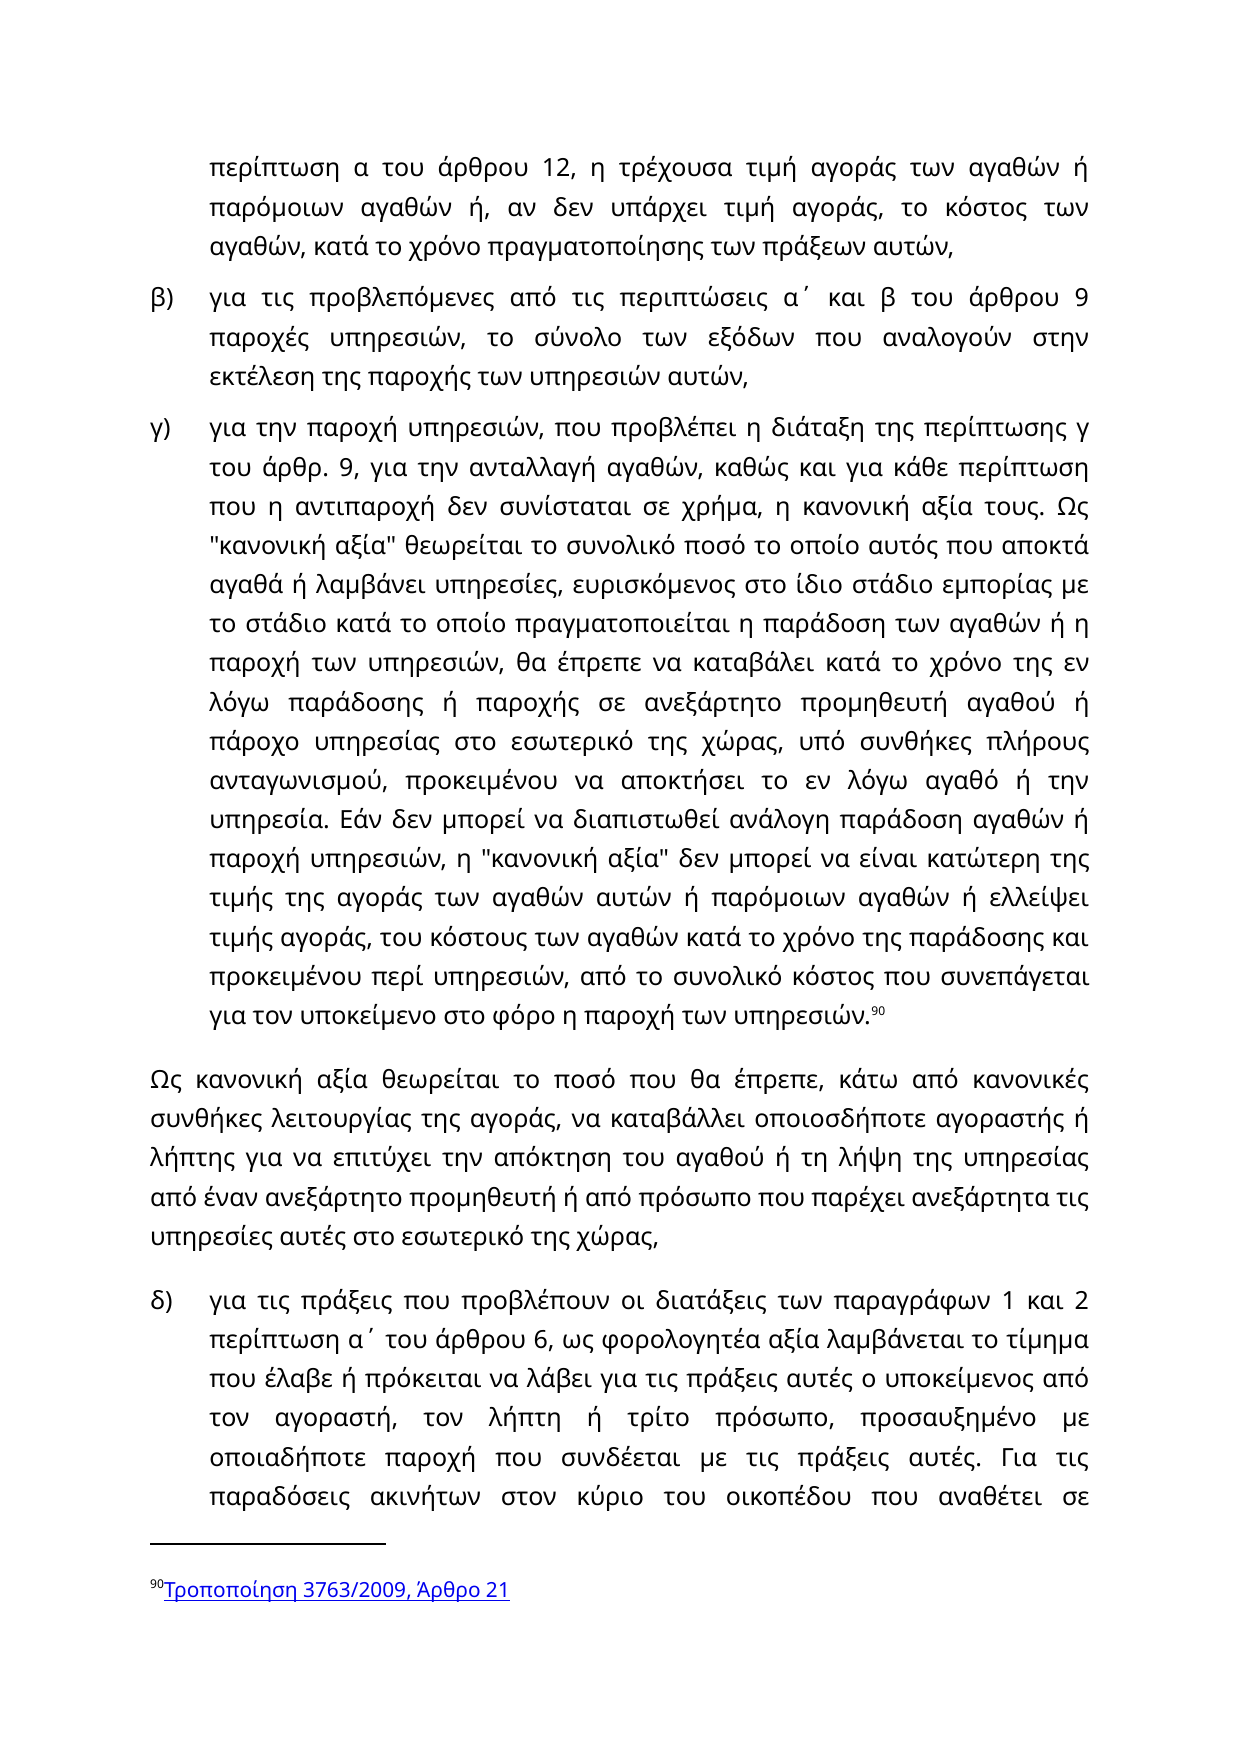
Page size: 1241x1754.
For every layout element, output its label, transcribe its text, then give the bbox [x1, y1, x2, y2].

list δ) για τις πράξεις που προβλέπουν οι διατάξεις των παραγράφων 1 και 2 περίπτωση α΄ του άρθρου 6, ως φορολογητέα αξία λαμβάνεται το τίμημα που έλαβε ή πρόκειται να λάβει για τις πράξεις αυτές ο υποκείμενος από τον αγοραστή, τον λήπτη ή τρίτο πρόσωπο, προσαυξημένο με οποιαδήποτε παροχή που συνδέεται με τις πράξεις αυτές. Για τις παραδόσεις ακινήτων στον κύριο του οικοπέδου που αναθέτει σε [150, 1282, 1090, 1512]
text Ως κανονική αξία θεωρείται το ποσό που θα έπρεπε, κάτω από κανονικές συνθήκες λειτουργίας της αγοράς, να καταβάλλει οποιοσδήποτε αγοραστής ή λήπτης για να επιτύχει την απόκτηση του αγαθού ή τη λήψη της υπηρεσίας από έναν ανεξάρτητο προμηθευτή ή από πρόσωπο που παρέχει ανεξάρτητα τις υπηρεσίες αυτές στο εσωτερικό της χώρας, [150, 1062, 1090, 1252]
list γ) για την παροχή υπηρεσιών, που προβλέπει η διάταξη της περίπτωσης γ του άρθρ. 9, για την ανταλλαγή αγαθών, καθώς και για κάθε περίπτωση που η αντιπαροχή δεν συνίσταται σε χρήμα, η κανονική αξία τους. Ως "κανονική αξία" θεωρείται το συνολικό ποσό το οποίο αυτός που αποκτά αγαθά ή λαμβάνει υπηρεσίες, ευρισκόμενος στο ίδιο στάδιο εμπορίας με το στάδιο κατά το οποίο πραγματοποιείται η παράδοση των αγαθών ή η παροχή των υπηρεσιών, θα έπρεπε να καταβάλει κατά το χρόνο της εν λόγω παράδοσης ή παροχής σε ανεξάρτητο προμηθευτή αγαθού ή πάροχο υπηρεσίας στο εσωτερικό της χώρας, υπό συνθήκες πλήρους ανταγωνισμού, προκειμένου να αποκτήσει το εν λόγω αγαθό ή την υπηρεσία. Εάν δεν μπορεί να διαπιστωθεί ανάλογη παράδοση αγαθών ή παροχή υπηρεσιών, η "κανονική αξία" δεν μπορεί να είναι κατώτερη της τιμής της αγοράς των αγαθών αυτών ή παρόμοιων αγαθών ή ελλείψει τιμής αγοράς, του κόστους των αγαθών κατά το χρόνο της παράδοσης και προκειμένου περί υπηρεσιών, από το συνολικό κόστος που συνεπάγεται για τον υποκείμενο στο φόρο η παροχή των υπηρεσιών. [150, 410, 1090, 1032]
text Τροποποίηση 3763/2009, Άρθρο 21 [150, 1576, 1090, 1604]
list περίπτωση α του άρθρου 12, η τρέχουσα τιμή αγοράς των αγαθών ή παρόμοιων αγαθών ή, αν δεν υπάρχει τιμή αγοράς, το κόστος των αγαθών, κατά το χρόνο πραγματοποίησης των πράξεων αυτών, [150, 150, 1090, 262]
list β) για τις προβλεπόμενες από τις περιπτώσεις α΄ και β του άρθρου 9 παροχές υπηρεσιών, το σύνολο των εξόδων που αναλογούν στην εκτέλεση της παροχής των υπηρεσιών αυτών, [150, 280, 1090, 392]
